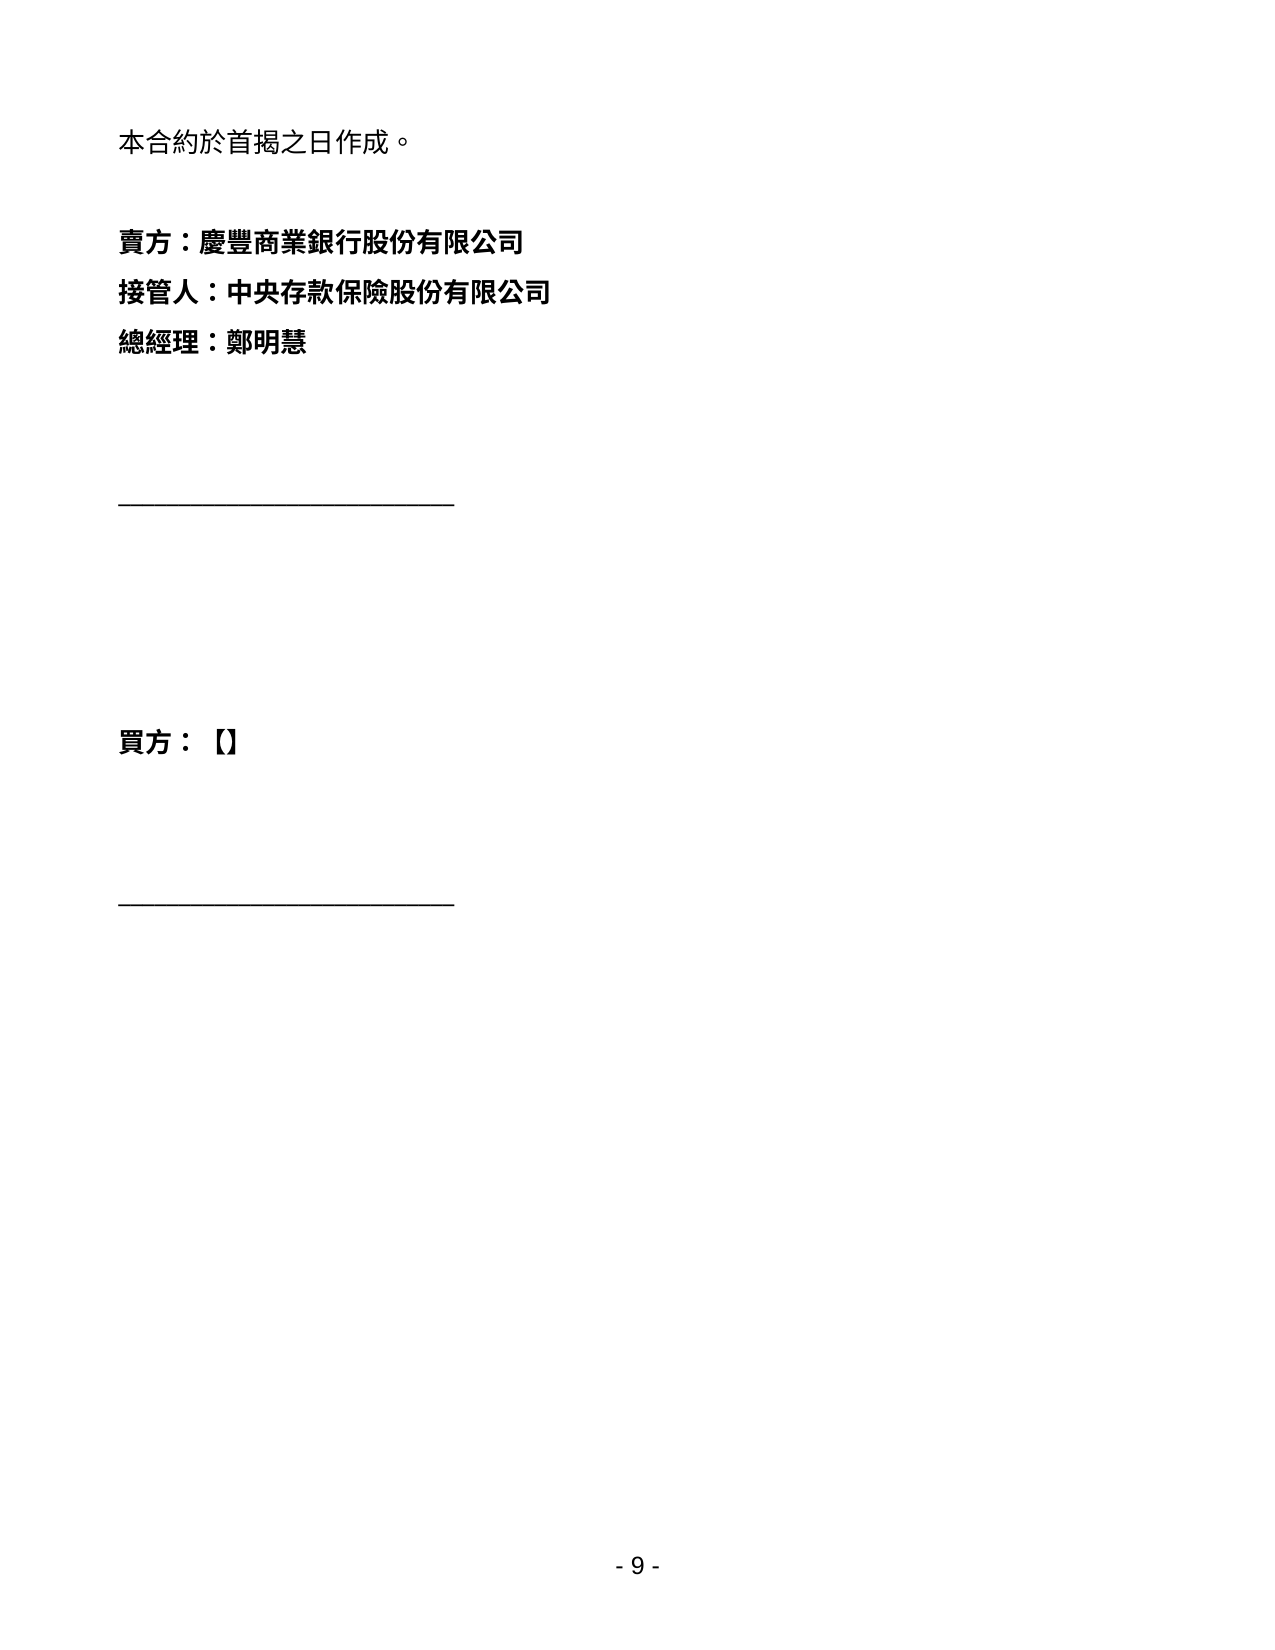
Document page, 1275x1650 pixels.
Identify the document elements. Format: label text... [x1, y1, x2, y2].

text 本合約於首揭之日作成。 [118, 112, 1157, 162]
text 總經理：鄭明慧 [118, 312, 1157, 362]
text ____________________________ [118, 462, 1157, 512]
text ____________________________ [118, 862, 1157, 912]
text 接管人：中央存款保險股份有限公司 [118, 262, 1157, 312]
text 賣方：慶豐商業銀行股份有限公司 [118, 212, 1157, 262]
text 買方：【】 [118, 712, 1157, 762]
